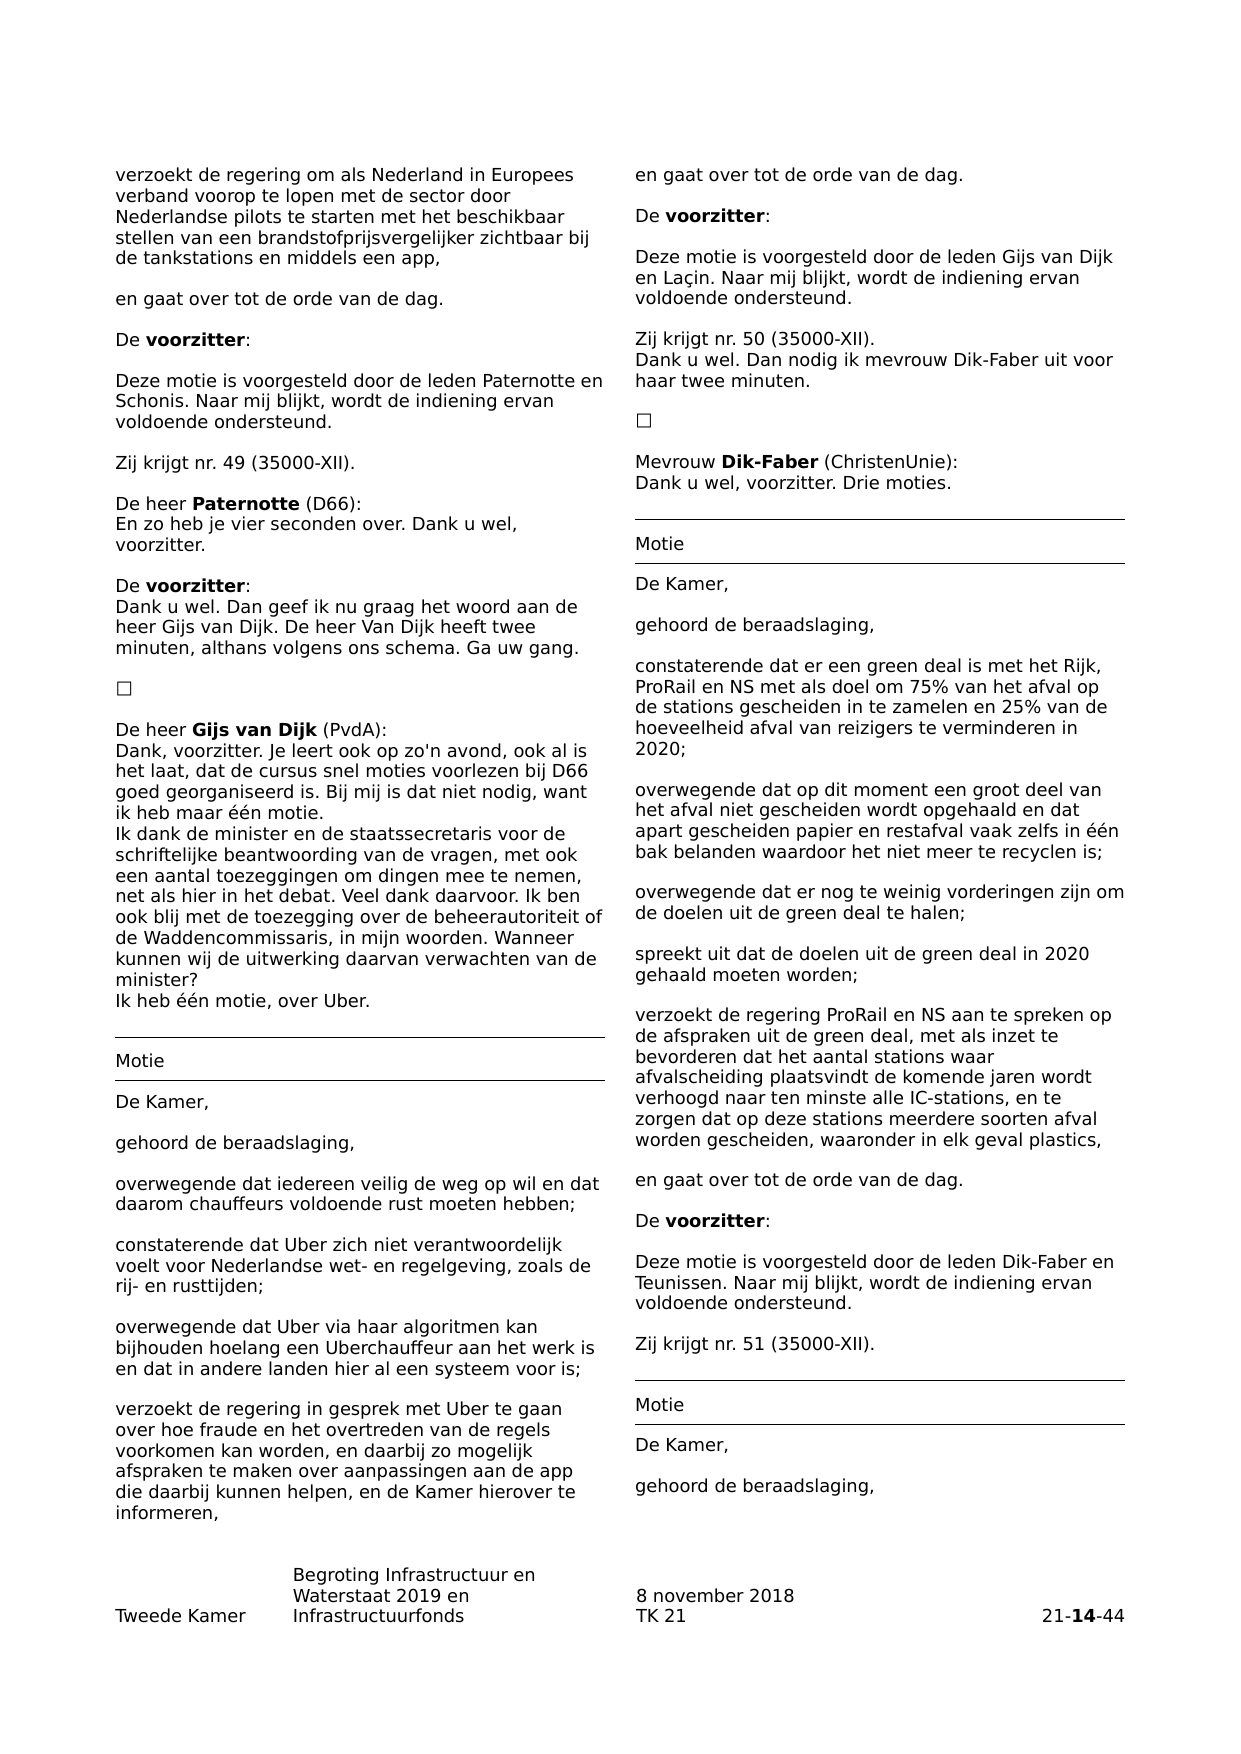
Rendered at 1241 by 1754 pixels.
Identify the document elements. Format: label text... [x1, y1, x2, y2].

text Zij krijgt nr. 50 (35000-XII). [635, 329, 1125, 350]
text en gaat over tot de orde van de dag. [635, 1170, 1125, 1191]
text overwegende dat iedereen veilig de weg op wil en dat daarom chauffeurs voldoende rust moeten hebben; [115, 1173, 605, 1215]
text constaterende dat er een green deal is met het Rijk, ProRail en NS met als doel om 75% van het afval op de stations gescheiden in te zamelen en 25% van de hoeveelheid afval van reizigers te verminderen in 2020; [635, 656, 1125, 759]
text Zij krijgt nr. 49 (35000-XII). [115, 453, 605, 473]
text Deze motie is voorgesteld door de leden Dik-Faber en Teunissen. Naar mij blijkt, wordt de indiening ervan voldoende ondersteund. [635, 1252, 1125, 1314]
text Mevrouw Dik-Faber (ChristenUnie): [635, 452, 1125, 473]
text ⬜ [115, 679, 605, 700]
text Dank u wel, voorzitter. Drie moties. [635, 473, 1125, 494]
text Deze motie is voorgesteld door de leden Gijs van Dijk en Laçin. Naar mij blijkt, wordt de indiening ervan voldoende ondersteund. [635, 247, 1125, 309]
text Motie [635, 533, 1125, 554]
text De voorzitter: [635, 1211, 1125, 1232]
text En zo heb je vier seconden over. Dank u wel, voorzitter. [115, 514, 605, 556]
text De heer Paternotte (D66): [115, 493, 605, 514]
text constaterende dat Uber zich niet verantwoordelijk voelt voor Nederlandse wet- en regelgeving, zoals de rij- en rusttijden; [115, 1235, 605, 1297]
text De voorzitter: [115, 330, 605, 350]
text verzoekt de regering in gesprek met Uber te gaan over hoe fraude en het overtreden van de regels voorkomen kan worden, en daarbij zo mogelijk afspraken te maken over aanpassingen aan de app die daarbij kunnen helpen, en de Kamer hierover te informeren, [115, 1399, 605, 1523]
text Ik heb één motie, over Uber. [115, 990, 605, 1011]
text De voorzitter: [635, 206, 1125, 227]
text Dank u wel. Dan geef ik nu graag het woord aan de heer Gijs van Dijk. De heer Van Dijk heeft twee minuten, althans volgens ons schema. Ga uw gang. [115, 596, 605, 659]
text Zij krijgt nr. 51 (35000-XII). [635, 1334, 1125, 1355]
text De Kamer, [635, 574, 1125, 595]
text spreekt uit dat de doelen uit de green deal in 2020 gehaald moeten worden; [635, 944, 1125, 985]
text overwegende dat er nog te weinig vorderingen zijn om de doelen uit de green deal te halen; [635, 882, 1125, 924]
text gehoord de beraadslaging, [635, 615, 1125, 636]
text verzoekt de regering ProRail en NS aan te spreken op de afspraken uit de green deal, met als inzet te bevorderen dat het aantal stations waar afvalscheiding plaatsvindt de komende jaren wordt verhoogd naar ten minste alle IC-stations, en te zorgen dat op deze stations meerdere soorten afval worden gescheiden, waaronder in elk geval plastics, [635, 1005, 1125, 1150]
text gehoord de beraadslaging, [115, 1133, 605, 1153]
text gehoord de beraadslaging, [635, 1476, 1125, 1497]
text De Kamer, [635, 1435, 1125, 1456]
text Dank, voorzitter. Je leert ook op zo'n avond, ook al is het laat, dat de cursus snel moties voorlezen bij D66 goed georganiseerd is. Bij mij is dat niet nodig, want ik heb maar één motie. [115, 740, 605, 824]
text overwegende dat op dit moment een groot deel van het afval niet gescheiden wordt opgehaald en dat apart gescheiden papier en restafval vaak zelfs in één bak belanden waardoor het niet meer te recyclen is; [635, 779, 1125, 862]
text overwegende dat Uber via haar algoritmen kan bijhouden hoelang een Uberchauffeur aan het werk is en dat in andere landen hier al een systeem voor is; [115, 1317, 605, 1379]
text en gaat over tot de orde van de dag. [635, 165, 1125, 186]
text verzoekt de regering om als Nederland in Europees verband voorop te lopen met de sector door Nederlandse pilots te starten met het beschikbaar stellen van een brandstofprijsvergelijker zichtbaar bij de tankstations en middels een app, [115, 165, 605, 269]
text De Kamer, [115, 1092, 605, 1113]
text Ik dank de minister en de staatssecretaris voor de schriftelijke beantwoording van de vragen, met ook een aantal toezeggingen om dingen mee te nemen, net als hier in het debat. Veel dank daarvoor. Ik ben ook blij met de toezegging over de beheerautoriteit of de Waddencommissaris, in mijn woorden. Wanneer kunnen wij de uitwerking daarvan verwachten van de minister? [115, 824, 605, 990]
text en gaat over tot de orde van de dag. [115, 289, 605, 310]
text Deze motie is voorgesteld door de leden Paternotte en Schonis. Naar mij blijkt, wordt de indiening ervan voldoende ondersteund. [115, 370, 605, 433]
text Motie [115, 1051, 605, 1072]
text ⬜ [635, 411, 1125, 432]
text Motie [635, 1394, 1125, 1415]
text De voorzitter: [115, 576, 605, 596]
text De heer Gijs van Dijk (PvdA): [115, 720, 605, 740]
text Dank u wel. Dan nodig ik mevrouw Dik-Faber uit voor haar twee minuten. [635, 350, 1125, 391]
